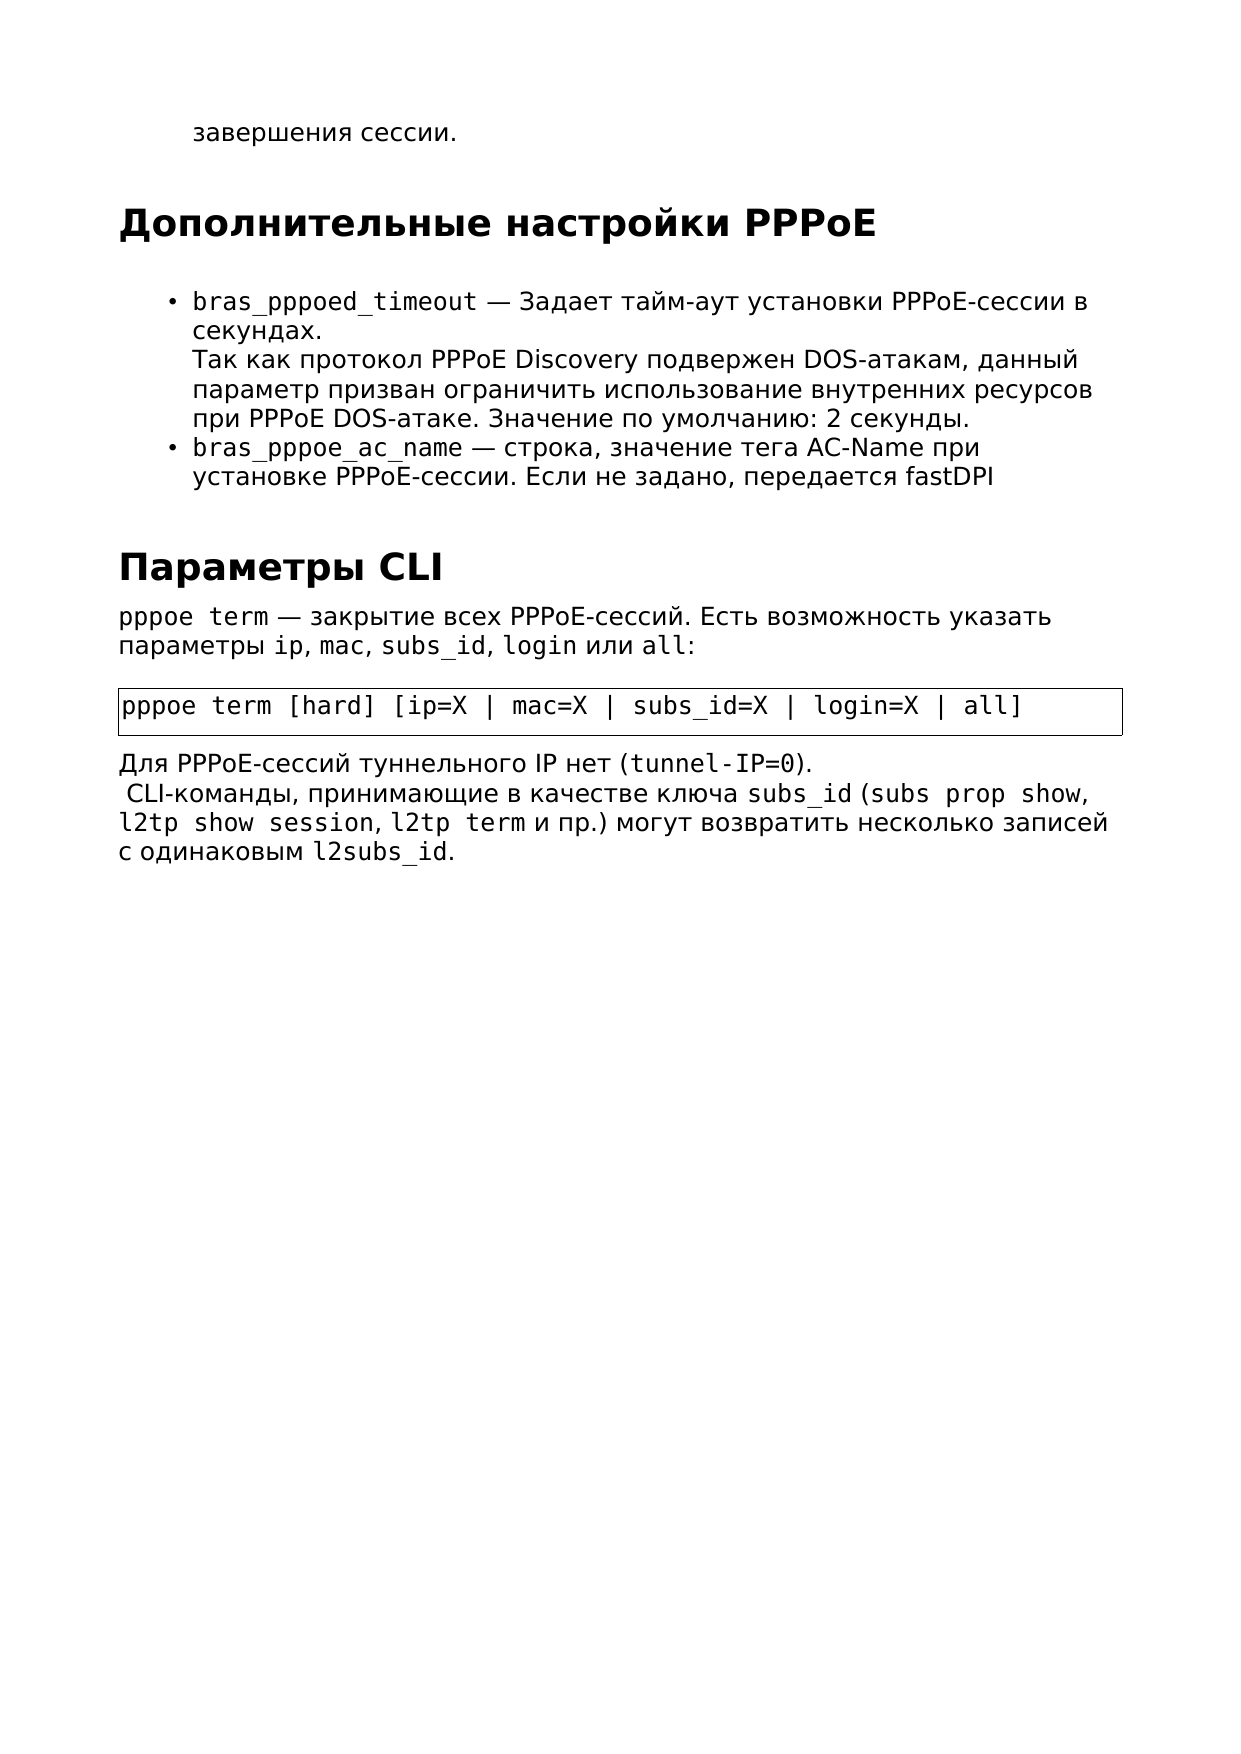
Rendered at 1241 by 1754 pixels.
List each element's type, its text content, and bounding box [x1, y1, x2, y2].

list bras_pppoed_timeout — Задает тайм-аут установки PPPoE-сессии в секундах. Так как протокол PPPoE Discovery подвержен DOS-атакам, данный параметр призван ограничить использование внутренних ресурсов при PPPoE DOS-атаке. Значение по умолчанию: 2 секунды. [177, 287, 1122, 433]
list bras_pppoe_ac_name — строка, значение тега AC-Name при установке PPPoE-сессии. Если не задано, передается fastDPI [177, 433, 1122, 492]
list завершения сессии. [177, 118, 1122, 147]
table_header pppoe term [hard] [ip=X | mac=X | subs_id=X | login=X | all] [119, 689, 1122, 735]
text pppoe term — закрытие всех PPPoE-сессий. Есть возможность указать параметры ip, mac, subs_id, login или all: [118, 602, 1122, 661]
subtitle Параметры CLI [118, 546, 1122, 590]
text Для PPPoE-сессий туннельного IP нет (tunnel-IP=0). CLI-команды, принимающие в качестве ключа subs_id (subs prop show, l2tp show session, l2tp term и пр.) могут возвратить несколько записей с одинаковым l2subs_id. [118, 749, 1122, 866]
subtitle Дополнительные настройки PPPoE [118, 202, 1122, 245]
